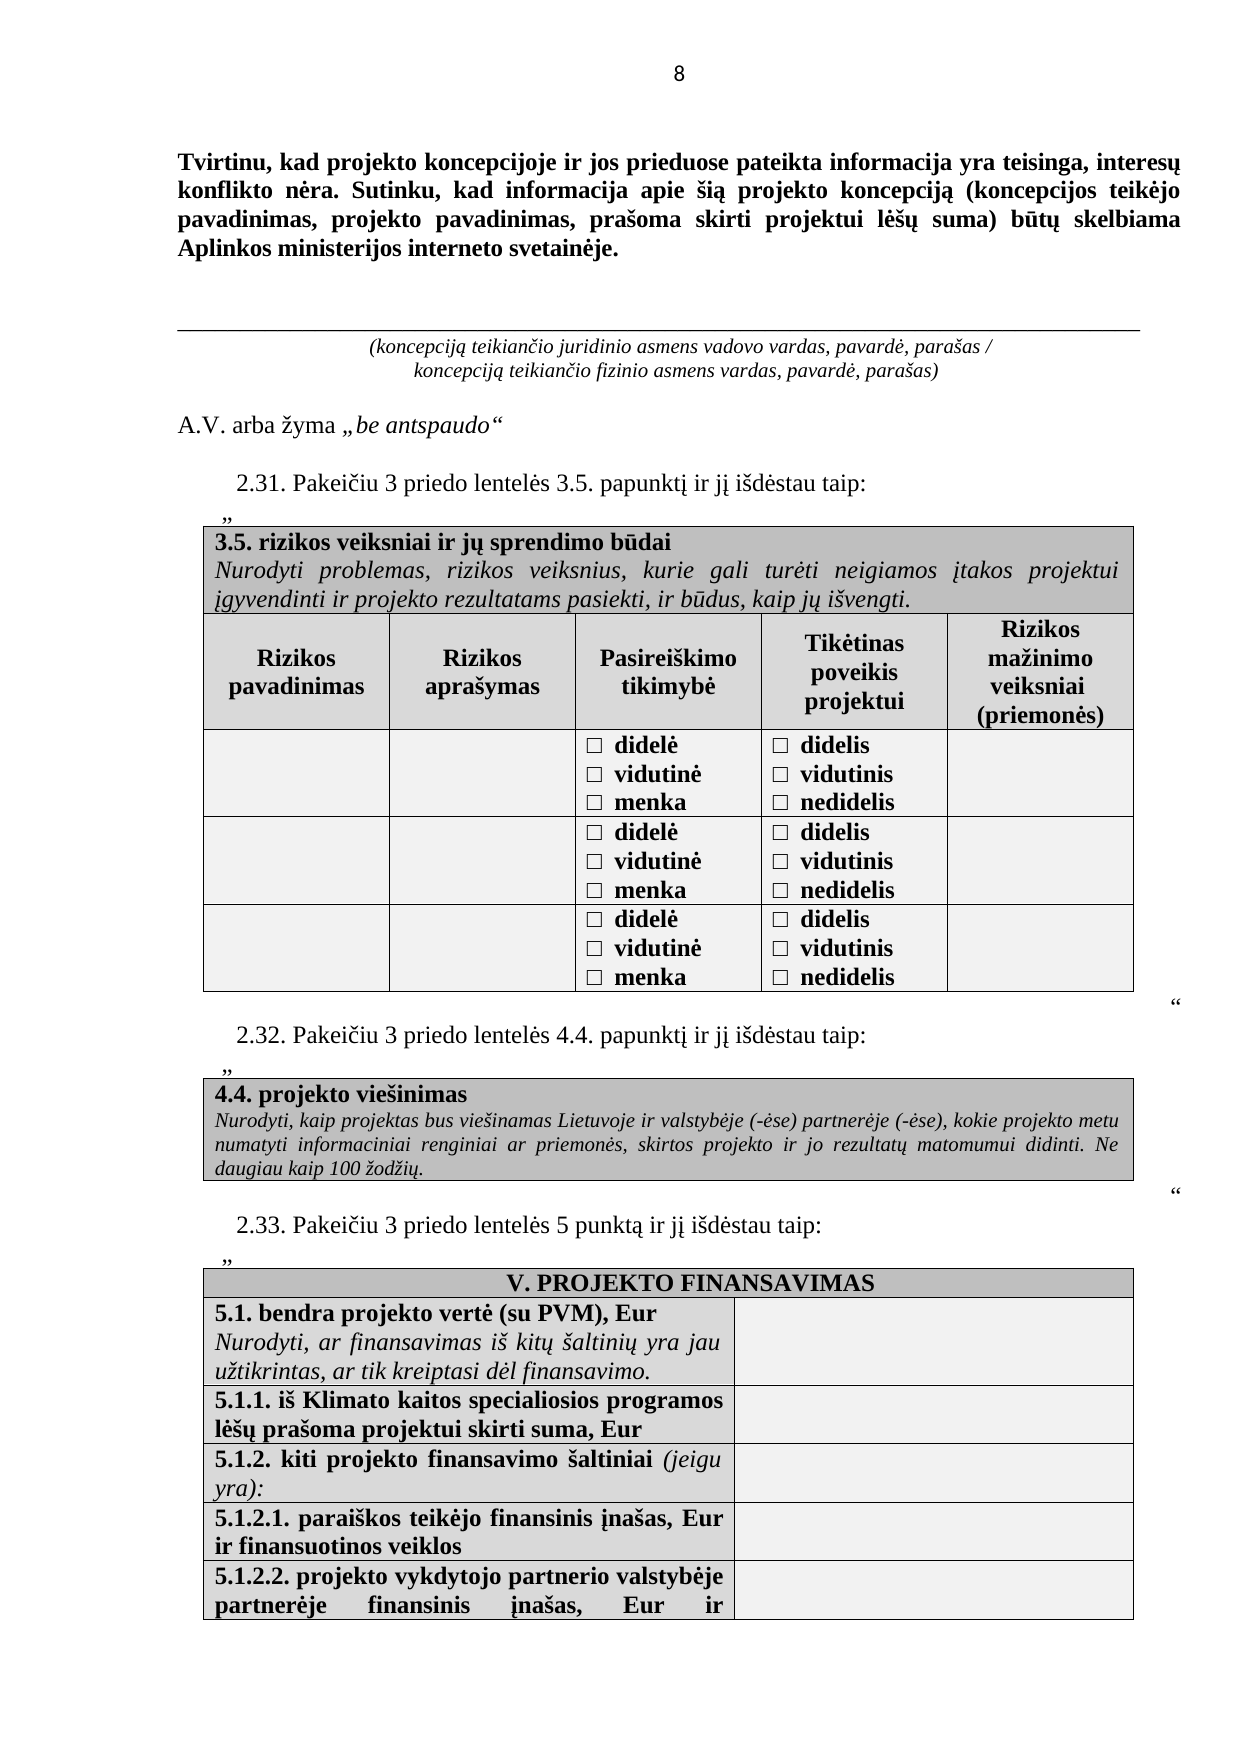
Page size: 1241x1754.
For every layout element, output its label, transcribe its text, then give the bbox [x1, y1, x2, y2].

table_cell 5.1. bendra projekto vertė (su PVM), Eur Nurodyti, ar finansavimas iš kitų šaltinių yra jau užtikrintas, ar tik kreiptasi dėl finansavimo. [204, 1298, 734, 1384]
table_cell [204, 817, 389, 903]
text Tvirtinu, kad projekto koncepcijoje ir jos prieduose pateikta informacija yra teisinga, interesų konflikto nėra. Sutinku, kad informacija apie šią projekto koncepciją (koncepcijos teikėjo pavadinimas, projekto pavadinimas, prašoma skirti projektui lėšų suma) būtų skelbiama Aplinkos ministerijos interneto svetainėje. [177, 147, 1181, 262]
table_cell 5.1.1. iš Klimato kaitos specialiosios programos lėšų prašoma projektui skirti suma, Eur [204, 1386, 734, 1443]
table_cell Rizikos pavadinimas [204, 614, 389, 729]
table_cell □ didelė □ vidutinė □ menka [576, 730, 761, 816]
table_cell [735, 1298, 1133, 1384]
table_cell [735, 1386, 1133, 1443]
table_cell 5.1.2. kiti projekto finansavimo šaltiniai (jeigu yra): [204, 1444, 734, 1502]
table_cell Rizikos mažinimo veiksniai (priemonės) [948, 614, 1133, 729]
text „ [177, 497, 1181, 526]
text A.V. arba žyma „be antspaudo“ [177, 411, 1181, 439]
table_cell [390, 817, 575, 903]
table_header 4.4. projekto viešinimas Nurodyti, kaip projektas bus viešinamas Lietuvoje ir valstybėje (-ėse) partnerėje (-ėse), kokie projekto metu numatyti informaciniai renginiai ar priemonės, skirtos projekto ir jo rezultatų matomumui didinti. Ne daugiau kaip 100 žodžių. [204, 1079, 1133, 1180]
text “ [177, 1181, 1181, 1210]
table_cell Pasireiškimo tikimybė [576, 614, 761, 729]
text „ [177, 1239, 1181, 1267]
table_cell [204, 730, 389, 816]
table_cell □ didelė □ vidutinė □ menka [576, 905, 761, 991]
table_cell [948, 817, 1133, 903]
table_cell Rizikos aprašymas [390, 614, 575, 729]
table_cell [390, 730, 575, 816]
text “ [177, 992, 1181, 1021]
table_cell [735, 1503, 1133, 1560]
table_cell 5.1.2.2. projekto vykdytojo partnerio valstybėje partnerėje finansinis įnašas, Eur ir [204, 1561, 734, 1619]
table_cell [390, 905, 575, 991]
table_cell Tikėtinas poveikis projektui [762, 614, 947, 729]
table_cell [735, 1561, 1133, 1619]
text 2.33. Pakeičiu 3 priedo lentelės 5 punktą ir jį išdėstau taip: [177, 1210, 1181, 1239]
table_cell [735, 1444, 1133, 1502]
table_cell □ didelis □ vidutinis □ nedidelis [762, 905, 947, 991]
table_cell [948, 730, 1133, 816]
table_cell [204, 905, 389, 991]
table_cell [948, 905, 1133, 991]
table_header V. PROJEKTO FINANSAVIMAS [204, 1269, 1133, 1297]
text (koncepciją teikiančio juridinio asmens vadovo vardas, pavardė, parašas / [177, 334, 1181, 358]
table_cell 5.1.2.1. paraiškos teikėjo finansinis įnašas, Eur ir finansuotinos veiklos [204, 1503, 734, 1560]
text „ [177, 1049, 1181, 1078]
table_header 3.5. rizikos veiksniai ir jų sprendimo būdai Nurodyti problemas, rizikos veiksnius, kurie gali turėti neigiamos įtakos projektui įgyvendinti ir projekto rezultatams pasiekti, ir būdus, kaip jų išvengti. [204, 527, 1133, 613]
text _____________________________________________________________________________ [177, 305, 1181, 334]
text 2.32. Pakeičiu 3 priedo lentelės 4.4. papunktį ir jį išdėstau taip: [177, 1021, 1181, 1049]
table_cell □ didelis □ vidutinis □ nedidelis [762, 730, 947, 816]
table_cell □ didelė □ vidutinė □ menka [576, 817, 761, 903]
text 2.31. Pakeičiu 3 priedo lentelės 3.5. papunktį ir jį išdėstau taip: [177, 468, 1181, 497]
table_cell □ didelis □ vidutinis □ nedidelis [762, 817, 947, 903]
text koncepciją teikiančio fizinio asmens vardas, pavardė, parašas) [177, 358, 1181, 382]
